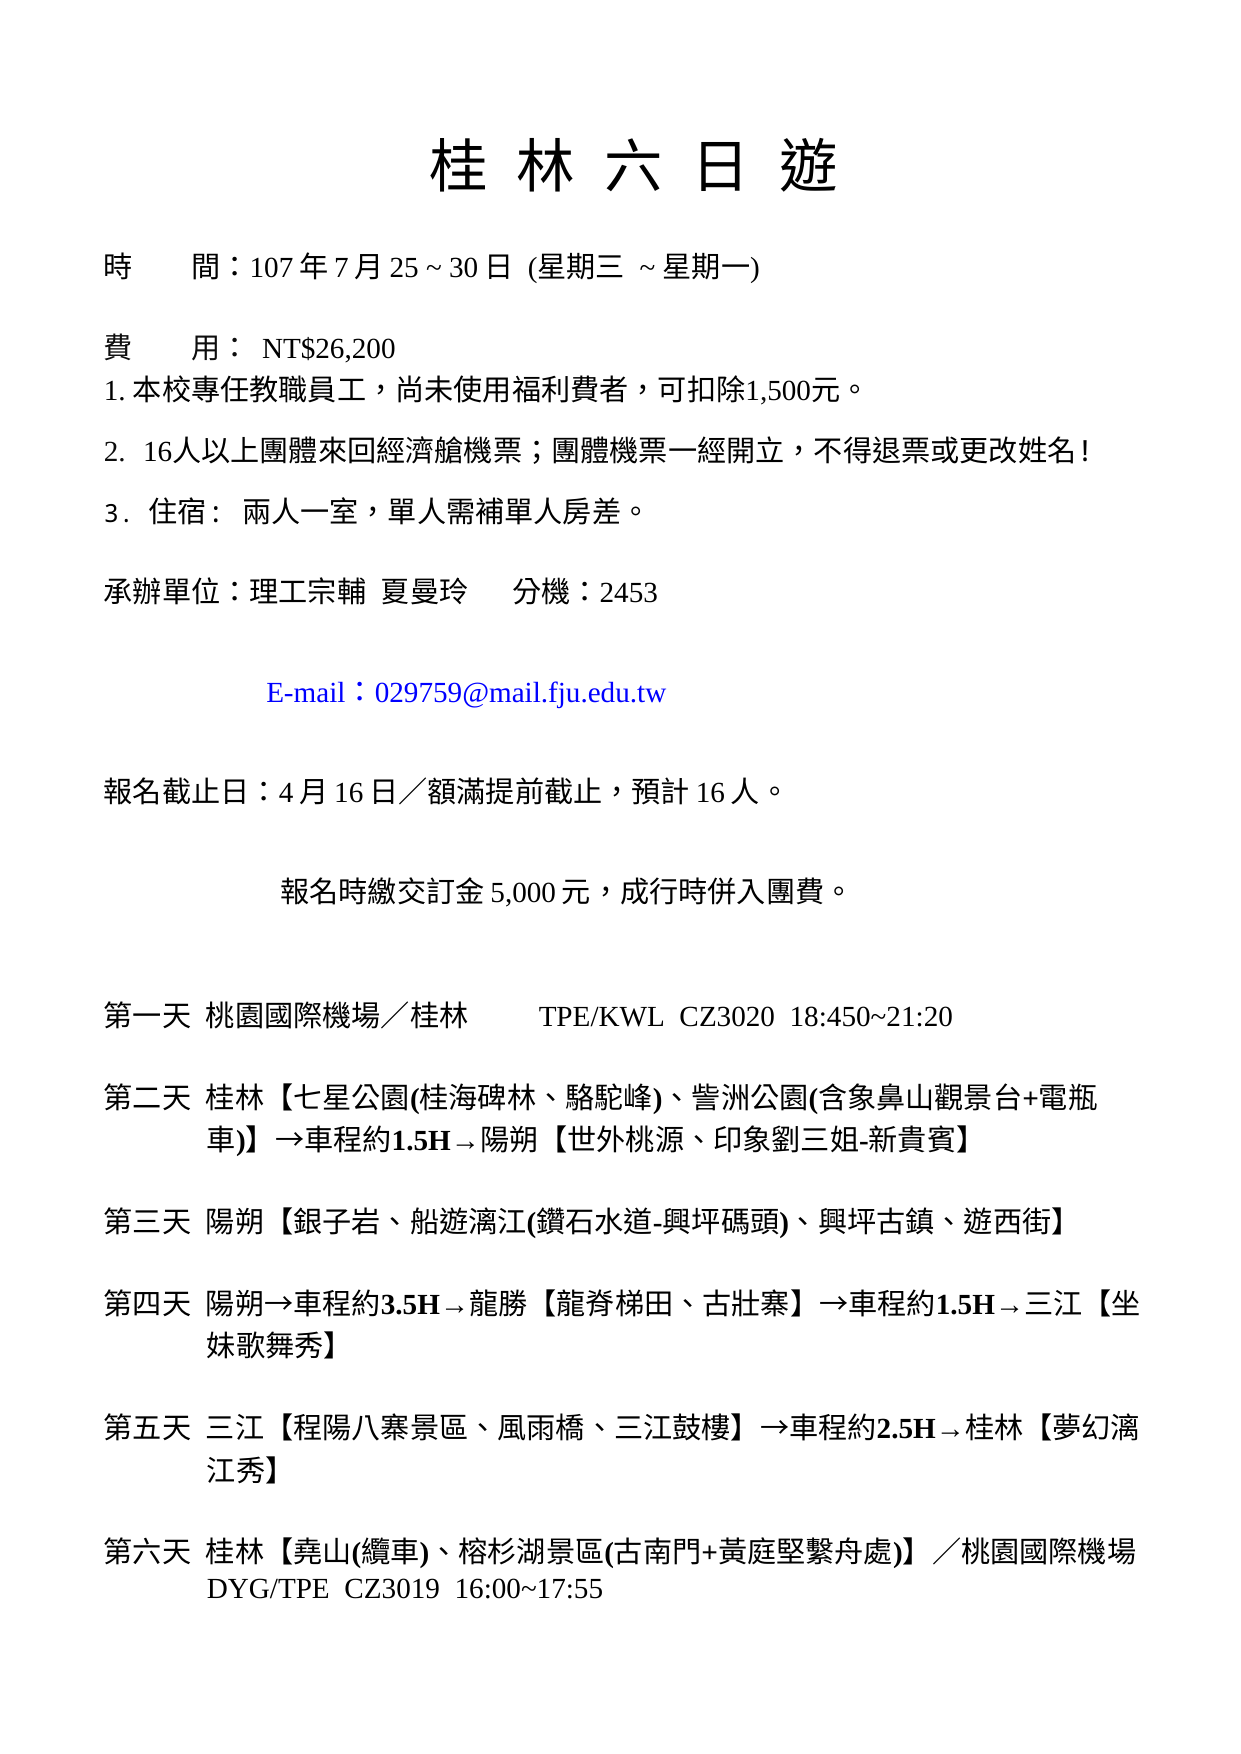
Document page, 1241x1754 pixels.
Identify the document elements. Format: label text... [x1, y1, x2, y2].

text 承辦單位：理工宗輔 夏曼玲 分機：2453 [103, 569, 1162, 611]
text 3. 住宿: 兩人一室，單人需補單人房差。 [103, 489, 1162, 531]
text 1. 本校專任教職員工，尚未使用福利費者，可扣除1,500元。 [103, 367, 1162, 409]
text 第三天 陽朔【銀子岩、船遊漓江(鑽石水道-興坪碼頭)、興坪古鎮、遊西街】 [103, 1198, 1162, 1241]
text 第六天 桂林【堯山(纜車)、榕杉湖景區(古南門+黃庭堅繫舟處)】／桃園國際機場DYG/TPE CZ3019 16:00~17:55 [103, 1529, 1162, 1605]
text 第五天 三江【程陽八寨景區、風雨橋、三江鼓樓】→車程約2.5H→桂林【夢幻漓江秀】 [103, 1405, 1162, 1489]
text 第二天 桂林【七星公園(桂海碑林、駱駝峰)、訾洲公園(含象鼻山觀景台+電瓶車)】→車程約1.5H→陽朔【世外桃源、印象劉三姐-新貴賓】 [103, 1074, 1162, 1159]
text 桂 林 六 日 遊 [103, 119, 1162, 204]
text 第一天 桃園國際機場／桂林 TPE/KWL CZ3020 18:450~21:20 [103, 992, 1162, 1034]
text 第四天 陽朔→車程約3.5H→龍勝【龍脊梯田、古壯寨】→車程約1.5H→三江【坐妹歌舞秀】 [103, 1281, 1162, 1365]
text 費 用： NT$26,200 [103, 304, 1162, 367]
text 報名時繳交訂金5,000元，成行時併入團費。 [280, 848, 1162, 911]
text 2. 16人以上團體來回經濟艙機票；團體機票一經開立，不得退票或更改姓名! [103, 428, 1162, 470]
text 時 間：107年7月25 ~ 30日 (星期三 ~ 星期一) [103, 223, 1162, 285]
text E-mail：029759@mail.fju.edu.tw [103, 648, 1162, 711]
text 報名截止日：4月16日／額滿提前截止，預計16人。 [103, 748, 1162, 811]
